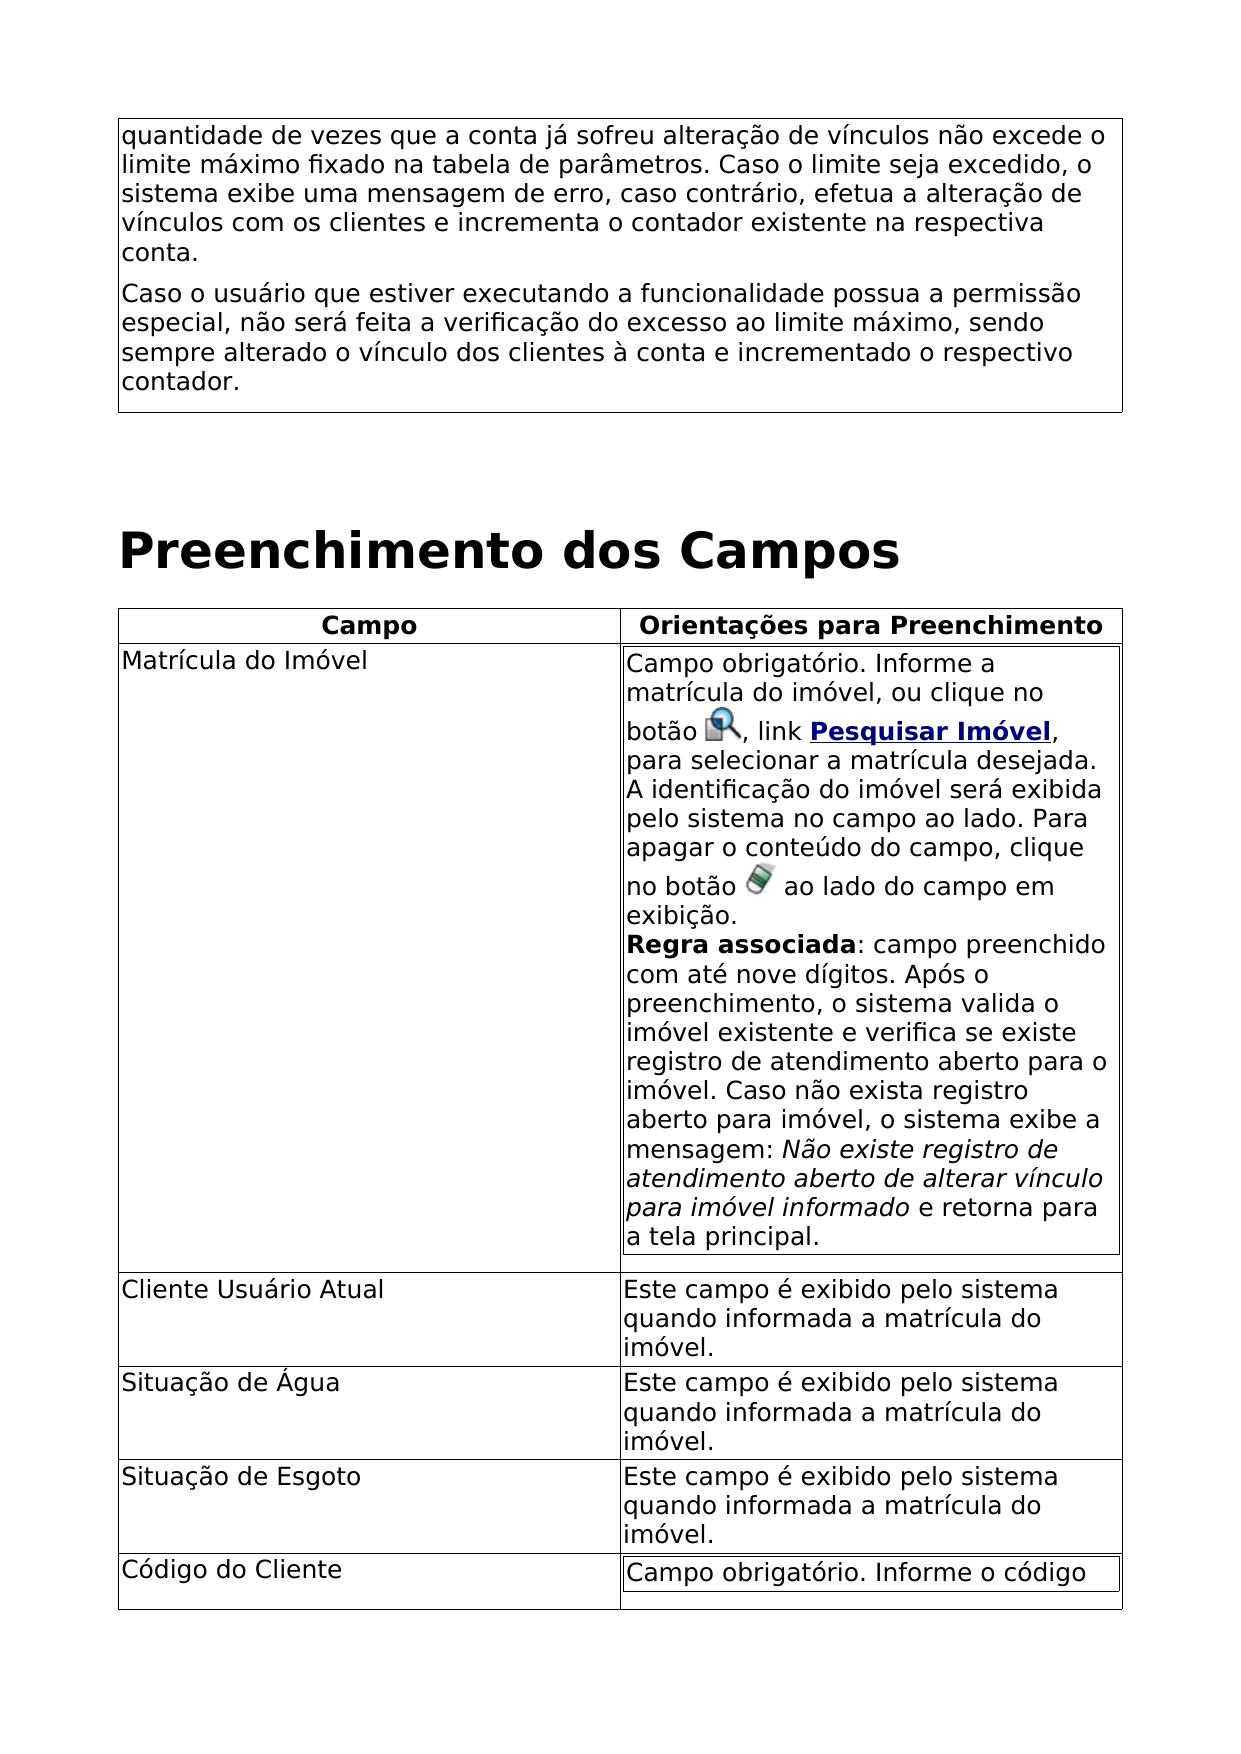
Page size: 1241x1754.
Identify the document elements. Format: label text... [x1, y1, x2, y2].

table_cell Matrícula do Imóvel [119, 644, 620, 1272]
table_header quantidade de vezes que a conta já sofreu alteração de vínculos não excede o limite máximo fixado na tabela de parâmetros. Caso o limite seja excedido, o sistema exibe uma mensagem de erro, caso contrário, efetua a alteração de vínculos com os clientes e incrementa o contador existente na respectiva conta. Caso o usuário que estiver executando a funcionalidade possua a permissão especial, não será feita a verificação do excesso ao limite máximo, sendo sempre alterado o vínculo dos clientes à conta e incrementado o respectivo contador. [119, 119, 1122, 412]
table_header Campo obrigatório. Informe a matrícula do imóvel, ou clique no botão , link Pesquisar Imóvel, para selecionar a matrícula desejada. A identificação do imóvel será exibida pelo sistema no campo ao lado. Para apagar o conteúdo do campo, clique no botão ao lado do campo em exibição. Regra associada: campo preenchido com até nove dígitos. Após o preenchimento, o sistema valida o imóvel existente e verifica se existe registro de atendimento aberto para o imóvel. Caso não exista registro aberto para imóvel, o sistema exibe a mensagem: Não existe registro de atendimento aberto de alterar vínculo para imóvel informado e retorna para a tela principal. [624, 647, 1119, 1254]
table_header Campo obrigatório. Informe o código [624, 1557, 1119, 1591]
table_cell Este campo é exibido pelo sistema quando informada a matrícula do imóvel. [621, 1273, 1122, 1366]
table_cell Código do Cliente [119, 1554, 620, 1608]
table_cell Este campo é exibido pelo sistema quando informada a matrícula do imóvel. [621, 1460, 1122, 1552]
table_cell Situação de Água [119, 1367, 620, 1459]
subtitle Preenchimento dos Campos [118, 522, 1122, 581]
table_cell [621, 644, 1122, 1272]
table_header Orientações para Preenchimento [621, 609, 1122, 643]
picture [705, 707, 742, 741]
table_cell Situação de Esgoto [119, 1460, 620, 1552]
picture [744, 862, 776, 896]
table_header Campo [119, 609, 620, 643]
table_cell Este campo é exibido pelo sistema quando informada a matrícula do imóvel. [621, 1367, 1122, 1459]
table_cell Cliente Usuário Atual [119, 1273, 620, 1366]
table_cell [621, 1554, 1122, 1608]
